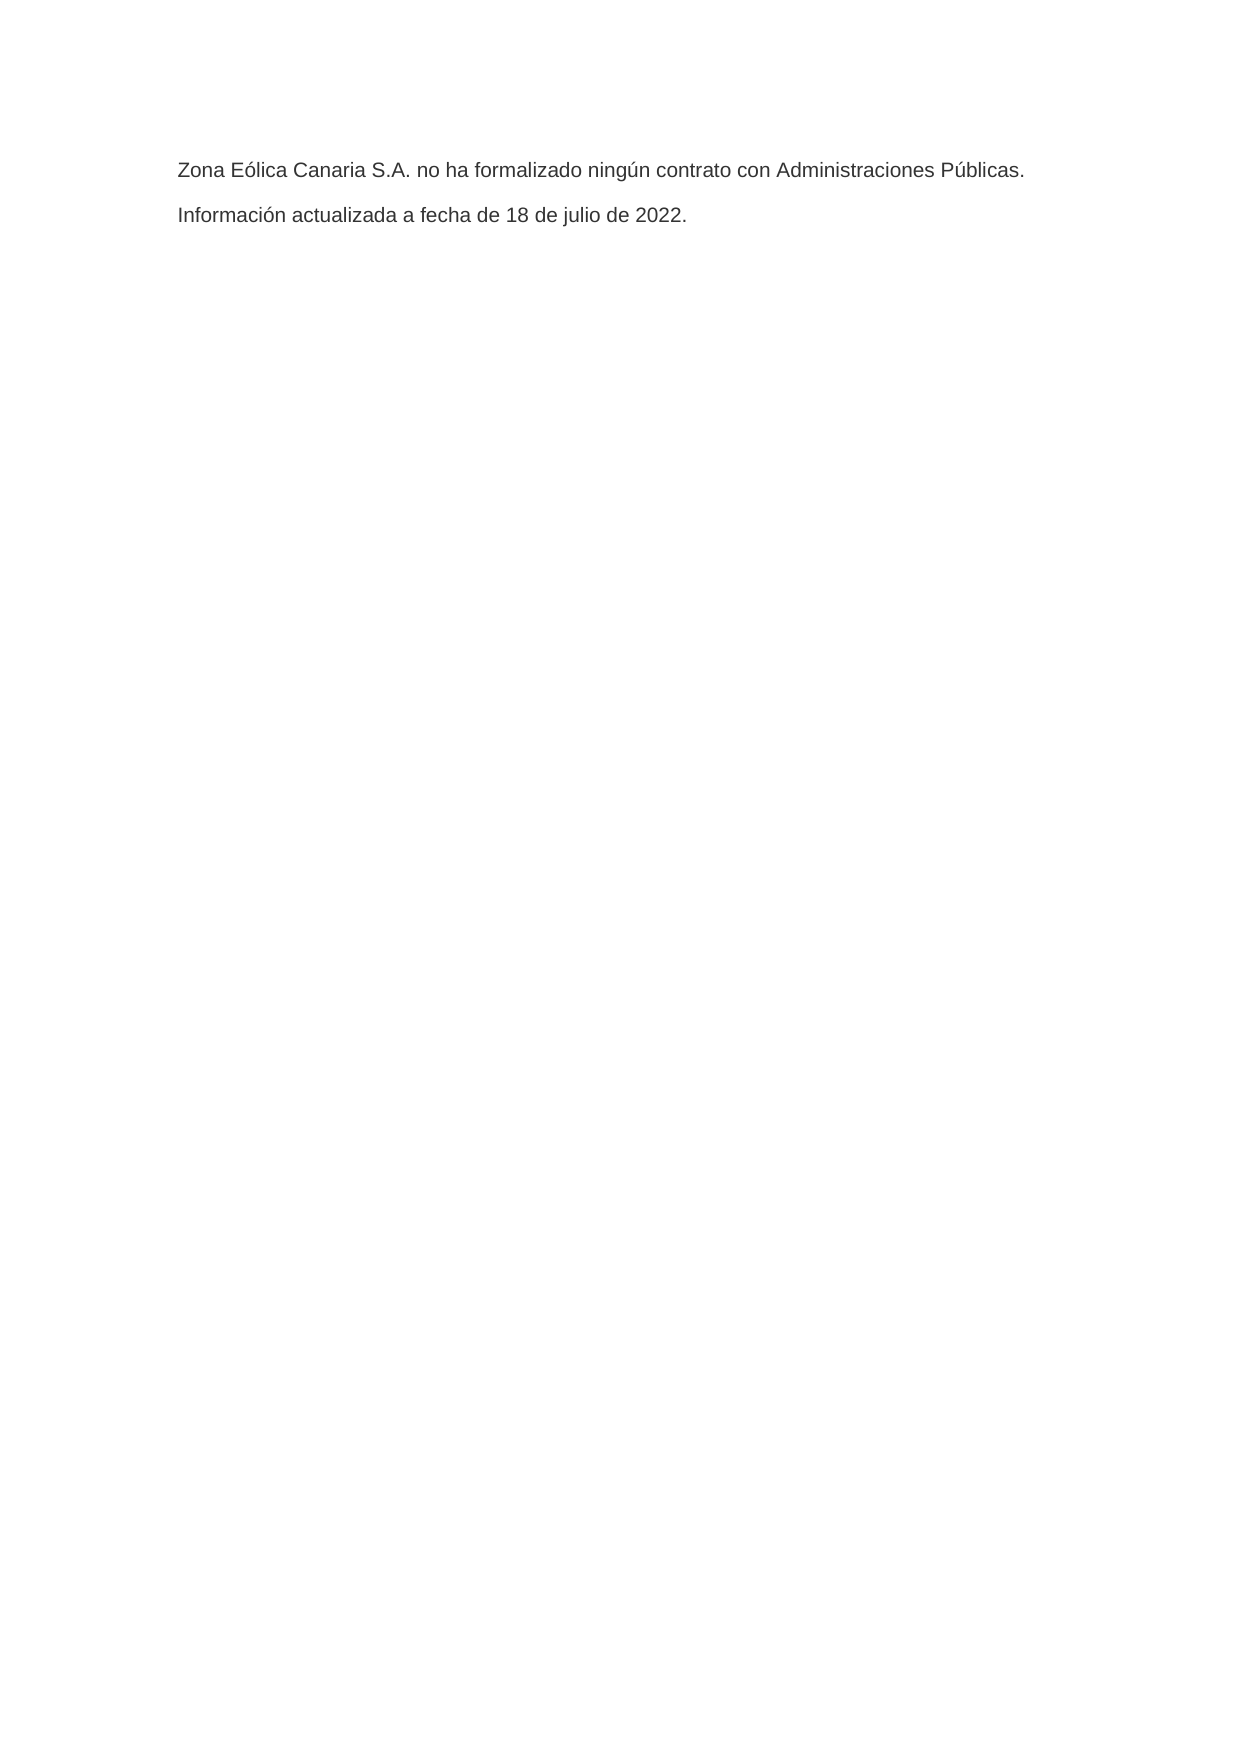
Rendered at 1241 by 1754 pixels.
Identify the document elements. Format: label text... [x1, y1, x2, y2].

text Zona Eólica Canaria S.A. no ha formalizado ningún contrato con Administraciones Públicas. [177, 158, 1063, 182]
text Información actualizada a fecha de 18 de julio de 2022. [177, 203, 1063, 227]
